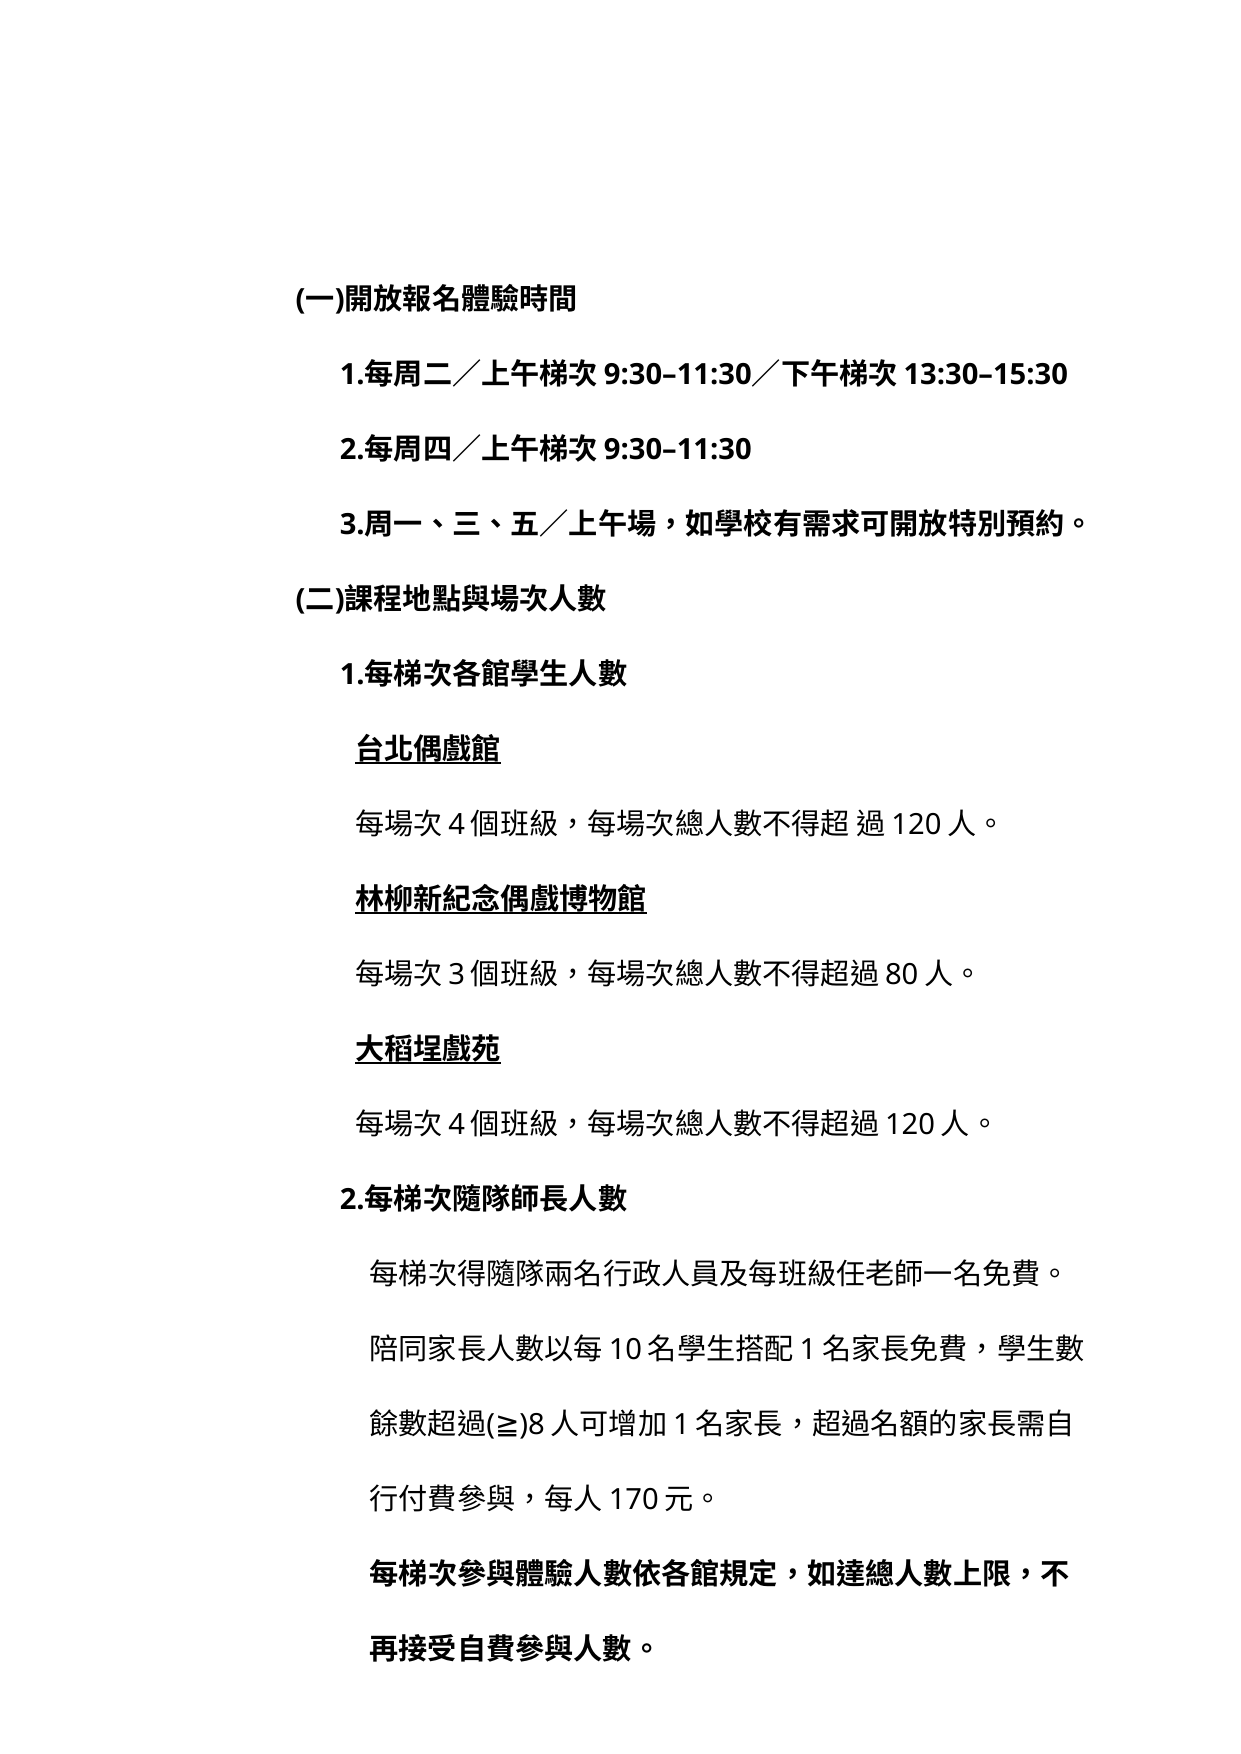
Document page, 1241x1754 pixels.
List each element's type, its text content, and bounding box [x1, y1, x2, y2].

text 1.每周二／上午梯次9:30–11:30／下午梯次13:30–15:30 [339, 328, 1093, 403]
text 2.每梯次隨隊師長人數 [339, 1153, 1093, 1228]
text 1.每梯次各館學生人數 [339, 628, 1093, 703]
text 林柳新紀念偶戲博物館 [339, 853, 1093, 928]
text (二)課程地點與場次人數 [295, 553, 1093, 628]
text 每梯次參與體驗人數依各館規定，如達總人數上限，不再接受自費參與人數。 [369, 1528, 1093, 1678]
text 3.周一、三、五／上午場，如學校有需求可開放特別預約。 [339, 478, 1093, 553]
text 每場次3個班級，每場次總人數不得超過80人。 [339, 928, 1093, 1003]
text 每場次4個班級，每場次總人數不得超 過120人。 [339, 778, 1093, 853]
text 大稻埕戲苑 [339, 1003, 1093, 1078]
text 每梯次得隨隊兩名行政人員及每班級任老師一名免費。陪同家長人數以每10名學生搭配1名家長免費，學生數餘數超過(≧)8人可增加1名家長，超過名額的家長需自行付費參與，每人170元。 [369, 1228, 1093, 1528]
text (一)開放報名體驗時間 [295, 253, 1093, 328]
text 2.每周四／上午梯次9:30–11:30 [339, 403, 1093, 478]
text 台北偶戲館 [339, 703, 1093, 778]
text 每場次4個班級，每場次總人數不得超過120人。 [339, 1078, 1093, 1153]
